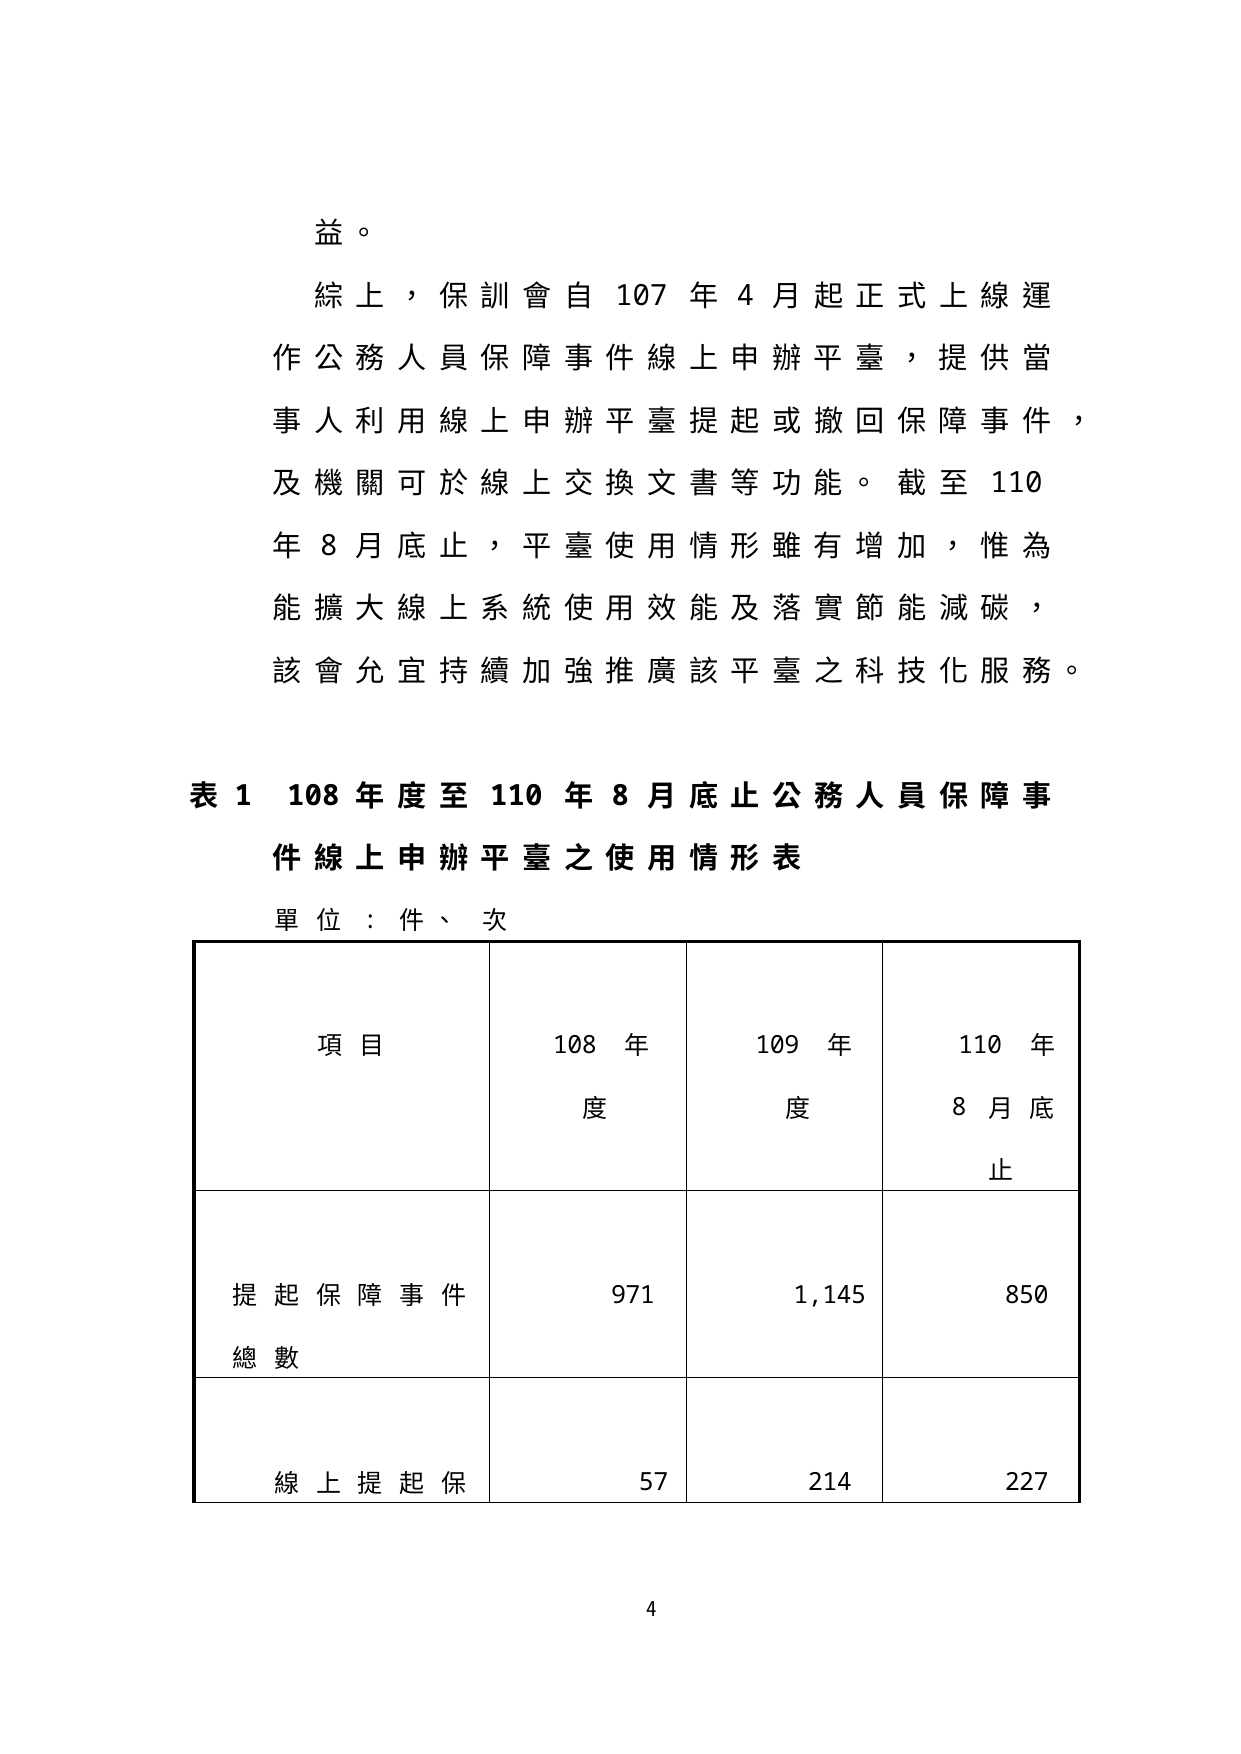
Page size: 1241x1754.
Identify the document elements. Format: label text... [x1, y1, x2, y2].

table_cell 1,145 [687, 1191, 882, 1377]
text 表1 108年度至110年8月底止公務人員保障事件線上申辦平臺之使用情形表 單位:件、次 [183, 752, 1058, 939]
table_header 109年度 [687, 943, 882, 1189]
table_cell 214 [687, 1378, 882, 1502]
table_header 108年度 [490, 943, 686, 1189]
table_header 110年8月底止 [883, 943, 1078, 1189]
table_cell 850 [883, 1191, 1078, 1377]
text 益。 [271, 189, 1058, 252]
table_header 項目 [196, 943, 489, 1189]
table_cell 57 [490, 1378, 686, 1502]
table_cell 227 [883, 1378, 1078, 1502]
table_cell 971 [490, 1191, 686, 1377]
table_cell 線上提起保 [196, 1378, 489, 1502]
table_cell 提起保障事件總數 [196, 1191, 489, 1377]
text 綜上，保訓會自107年4月起正式上線運作公務人員保障事件線上申辦平臺，提供當事人利用線上申辦平臺提起或撤回保障事件，及機關可於線上交換文書等功能。截至110年8月底止，平臺使用情形雖有增加，惟為能擴大線上系統使用效能及落實節能減碳，該會允宜持續加強推廣該平臺之科技化服務。 [242, 252, 1058, 689]
